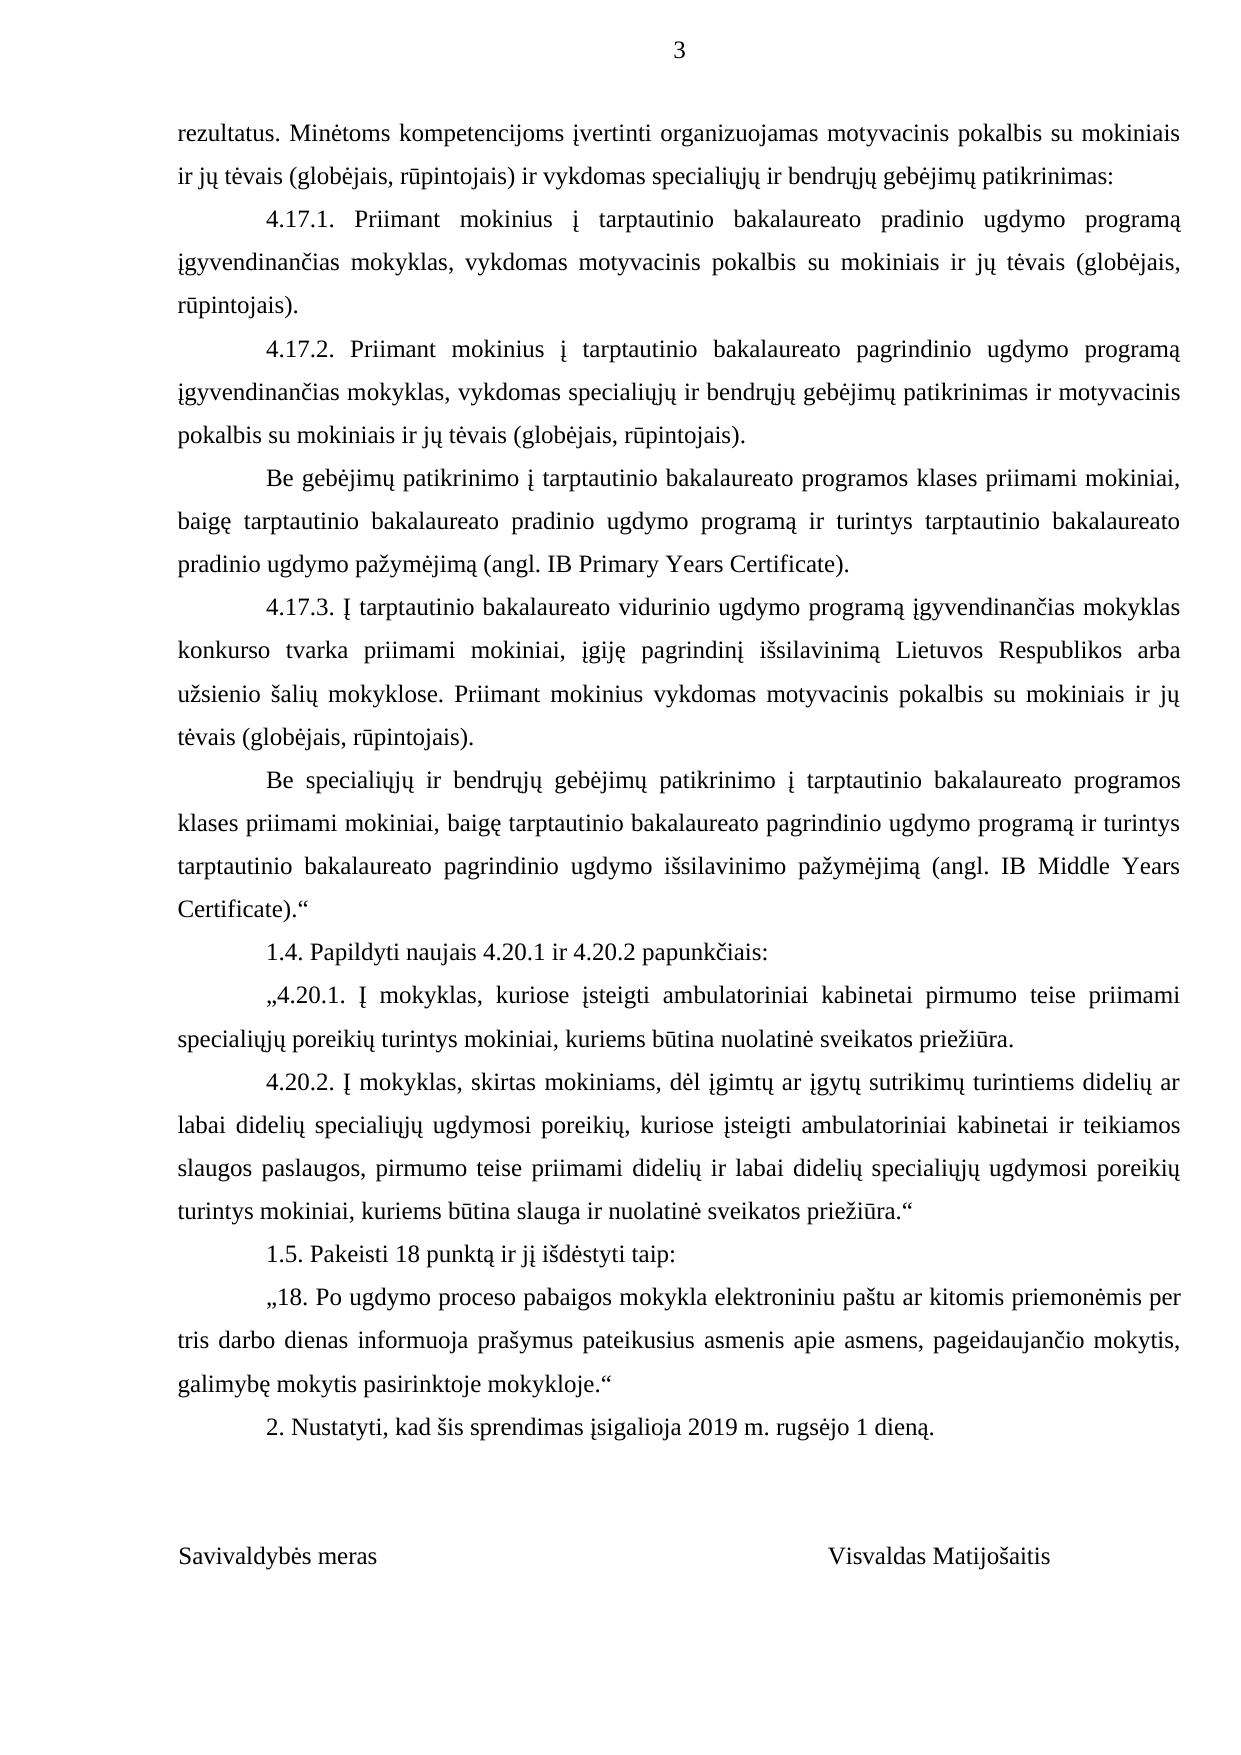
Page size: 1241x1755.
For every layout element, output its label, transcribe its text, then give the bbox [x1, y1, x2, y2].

text 1.4. Papildyti naujais 4.20.1 ir 4.20.2 papunkčiais: [177, 937, 1181, 966]
text 4.20.2. Į mokyklas, skirtas mokiniams, dėl įgimtų ar įgytų sutrikimų turintiems didelių ar labai didelių specialiųjų ugdymosi poreikių, kuriose įsteigti ambulatoriniai kabinetai ir teikiamos slaugos paslaugos, pirmumo teise priimami didelių ir labai didelių specialiųjų ugdymosi poreikių turintys mokiniai, kuriems būtina slauga ir nuolatinė sveikatos priežiūra.“ [177, 1067, 1181, 1225]
text „18. Po ugdymo proceso pabaigos mokykla elektroniniu paštu ar kitomis priemonėmis per tris darbo dienas informuoja prašymus pateikusius asmenis apie asmens, pageidaujančio mokytis, galimybę mokytis pasirinktoje mokykloje.“ [177, 1282, 1181, 1397]
text 4.17.2. Priimant mokinius į tarptautinio bakalaureato pagrindinio ugdymo programą įgyvendinančias mokyklas, vykdomas specialiųjų ir bendrųjų gebėjimų patikrinimas ir motyvacinis pokalbis su mokiniais ir jų tėvais (globėjais, rūpintojais). [177, 334, 1181, 449]
text 4.17.3. Į tarptautinio bakalaureato vidurinio ugdymo programą įgyvendinančias mokyklas konkurso tvarka priimami mokiniai, įgiję pagrindinį išsilavinimą Lietuvos Respublikos arba užsienio šalių mokyklose. Priimant mokinius vykdomas motyvacinis pokalbis su mokiniais ir jų tėvais (globėjais, rūpintojais). [177, 592, 1181, 751]
text 2. Nustatyti, kad šis sprendimas įsigalioja 2019 m. rugsėjo 1 dieną. [177, 1412, 1181, 1441]
text „4.20.1. Į mokyklas, kuriose įsteigti ambulatoriniai kabinetai pirmumo teise priimami specialiųjų poreikių turintys mokiniai, kuriems būtina nuolatinė sveikatos priežiūra. [177, 981, 1181, 1052]
text 4.17.1. Priimant mokinius į tarptautinio bakalaureato pradinio ugdymo programą įgyvendinančias mokyklas, vykdomas motyvacinis pokalbis su mokiniais ir jų tėvais (globėjais, rūpintojais). [177, 204, 1181, 319]
text Be specialiųjų ir bendrųjų gebėjimų patikrinimo į tarptautinio bakalaureato programos klases priimami mokiniai, baigę tarptautinio bakalaureato pagrindinio ugdymo programą ir turintys tarptautinio bakalaureato pagrindinio ugdymo išsilavinimo pažymėjimą (angl. IB Middle Years Certificate).“ [177, 765, 1181, 923]
text 1.5. Pakeisti 18 punktą ir jį išdėstyti taip: [177, 1239, 1181, 1268]
text Savivaldybės meras Visvaldas Matijošaitis [178, 1541, 1181, 1570]
text rezultatus. Minėtoms kompetencijoms įvertinti organizuojamas motyvacinis pokalbis su mokiniais ir jų tėvais (globėjais, rūpintojais) ir vykdomas specialiųjų ir bendrųjų gebėjimų patikrinimas: [177, 118, 1181, 190]
text Be gebėjimų patikrinimo į tarptautinio bakalaureato programos klases priimami mokiniai, baigę tarptautinio bakalaureato pradinio ugdymo programą ir turintys tarptautinio bakalaureato pradinio ugdymo pažymėjimą (angl. IB Primary Years Certificate). [177, 463, 1181, 578]
